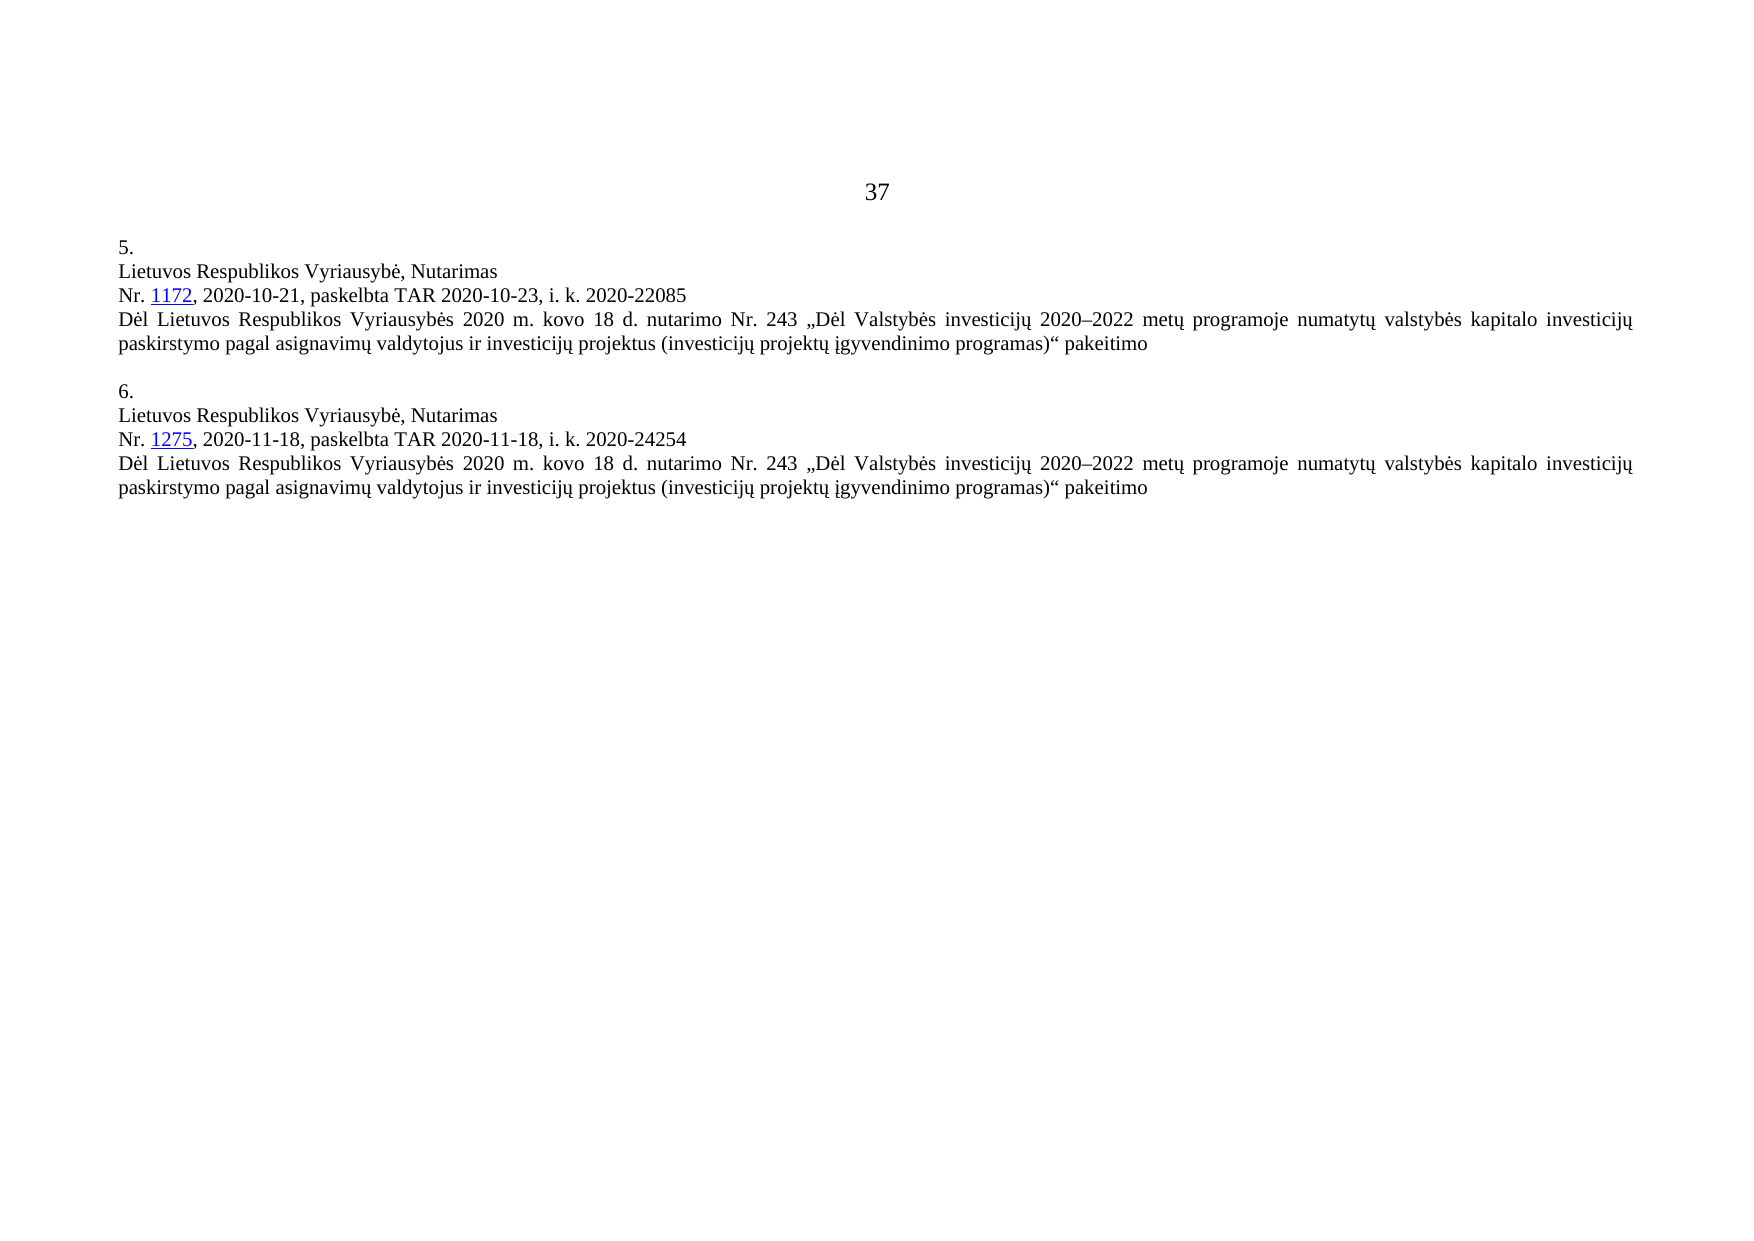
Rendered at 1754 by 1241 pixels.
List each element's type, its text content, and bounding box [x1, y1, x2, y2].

text Lietuvos Respublikos Vyriausybė, Nutarimas [118, 259, 1636, 283]
text Nr. 1172, 2020-10-21, paskelbta TAR 2020-10-23, i. k. 2020-22085 [118, 283, 1636, 307]
text 5. [118, 235, 1636, 259]
text Dėl Lietuvos Respublikos Vyriausybės 2020 m. kovo 18 d. nutarimo Nr. 243 „Dėl Valstybės investicijų 2020–2022 metų programoje numatytų valstybės kapitalo investicijų paskirstymo pagal asignavimų valdytojus ir investicijų projektus (investicijų projektų įgyvendinimo programas)“ pakeitimo [118, 307, 1636, 355]
text Lietuvos Respublikos Vyriausybė, Nutarimas [118, 403, 1636, 427]
text Nr. 1275, 2020-11-18, paskelbta TAR 2020-11-18, i. k. 2020-24254 [118, 427, 1636, 451]
text Dėl Lietuvos Respublikos Vyriausybės 2020 m. kovo 18 d. nutarimo Nr. 243 „Dėl Valstybės investicijų 2020–2022 metų programoje numatytų valstybės kapitalo investicijų paskirstymo pagal asignavimų valdytojus ir investicijų projektus (investicijų projektų įgyvendinimo programas)“ pakeitimo [118, 451, 1636, 499]
text 6. [118, 379, 1636, 403]
